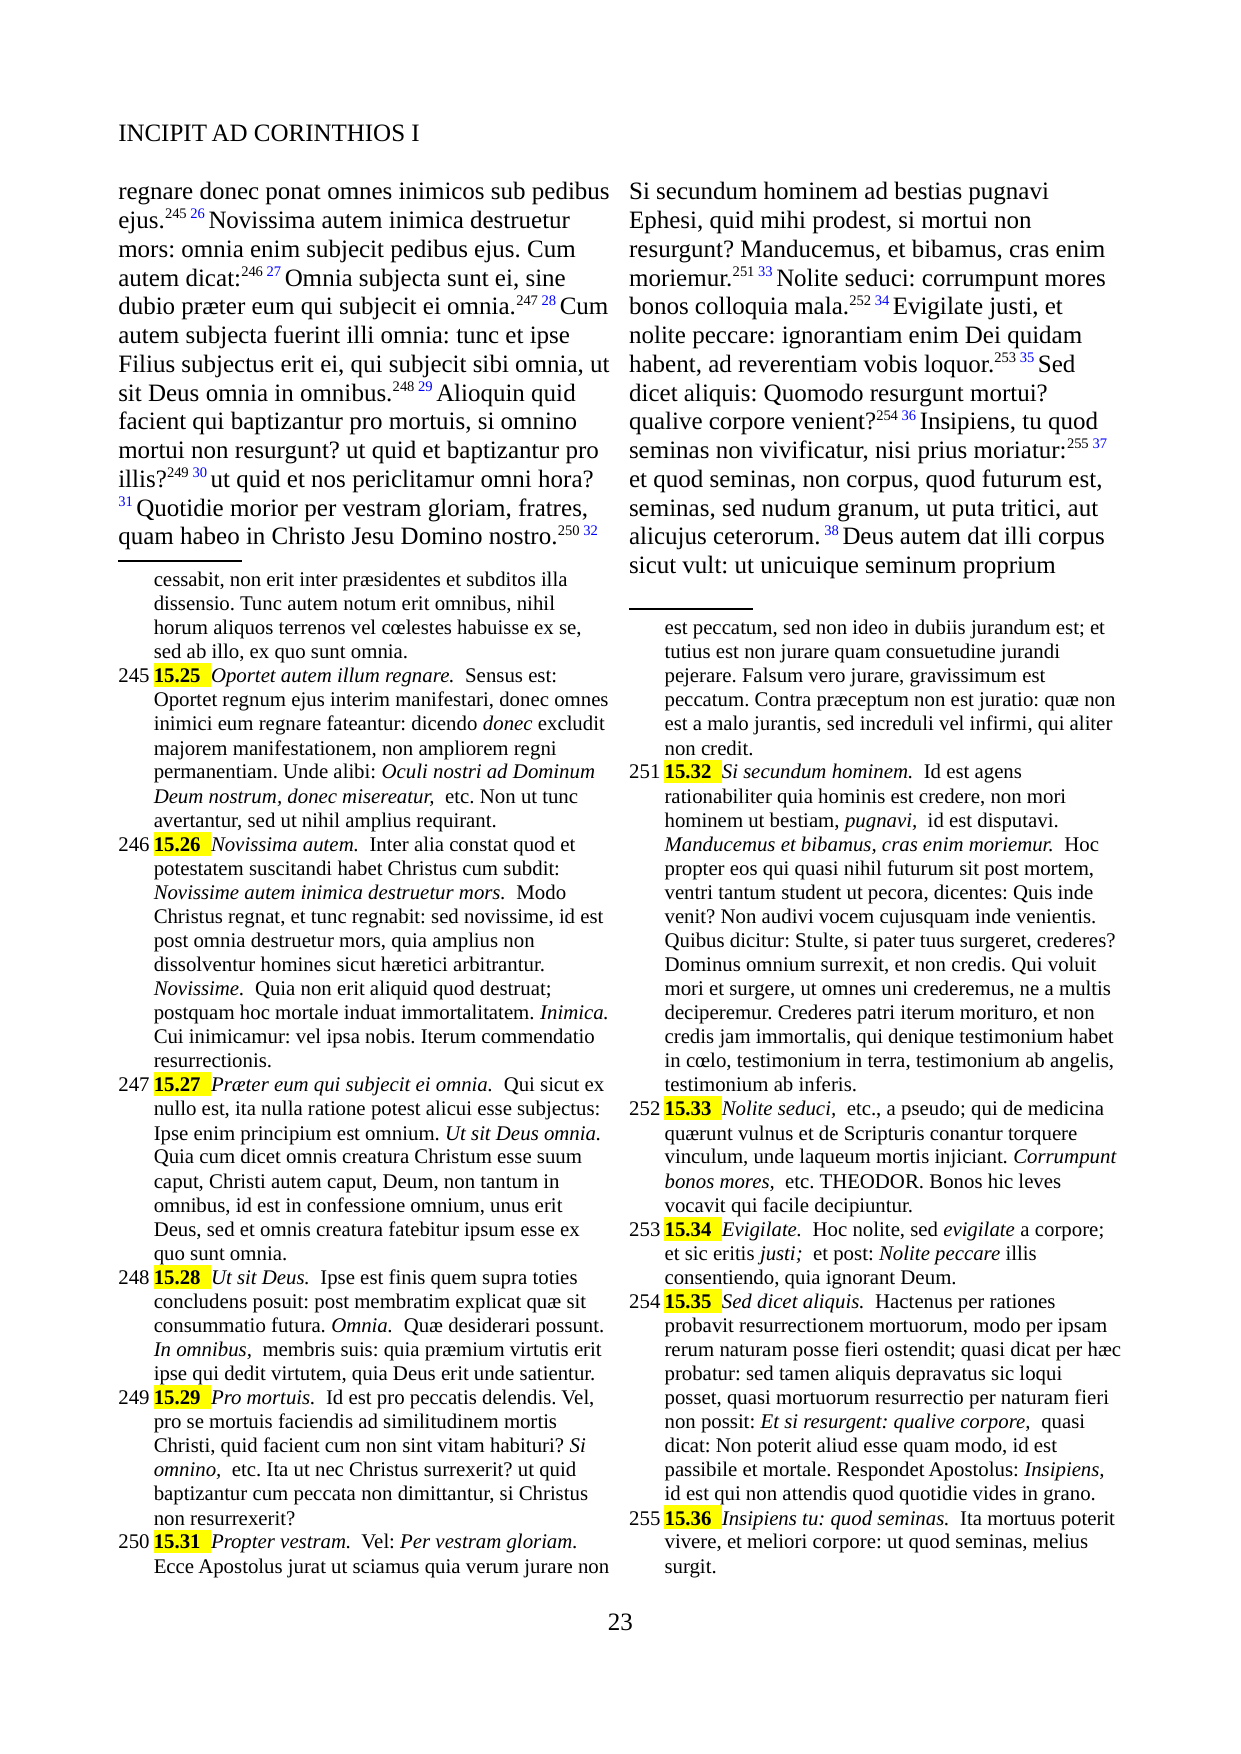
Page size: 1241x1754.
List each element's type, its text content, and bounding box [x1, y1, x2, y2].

text 15.36 Insipiens tu: quod seminas. Ita mortuus poterit vivere, et meliori corpore: ut quod seminas, melius surgit. [629, 1505, 1122, 1578]
text 15.29 Pro mortuis. Id est pro peccatis delendis. Vel, pro se mortuis faciendis ad similitudinem mortis Christi, quid facient cum non sint vitam habituri? Si omnino, etc. Ita ut nec Christus surrexerit? ut quid baptizantur cum peccata non dimittantur, si Christus non resurrexerit? [118, 1385, 611, 1529]
text 15.25 Oportet autem illum regnare. Sensus est: Oportet regnum ejus interim manifestari, donec omnes inimici eum regnare fateantur: dicendo donec excludit majorem manifestationem, non ampliorem regni permanentiam. Unde alibi: Oculi nostri ad Dominum Deum nostrum, donec misereatur, etc. Non ut tunc avertantur, sed ut nihil amplius requirant. [118, 663, 611, 832]
text 15.34 Evigilate. Hoc nolite, sed evigilate a corpore; et sic eritis justi; et post: Nolite peccare illis consentiendo, quia ignorant Deum. [629, 1217, 1122, 1289]
text 15 Notum autem vobis facio, fratres, Evangelium, quod prædicavi vobis, quod et accepistis, in quo et statis, 2 per quod et salvamini: qua ratione prædicaverim vobis, si tenetis, nisi frustra credidistis. 3 Tradidi enim vobis in primis quod et accepi: quoniam Christus mortuus est pro peccatis nostris secundum Scripturas: 4 et quia sepultus est, et quia resurrexit tertia die secundum Scripturas: 5 et quia visus est Cephæ, et post hoc undecim: 6 deinde visus est plus quam quingentis fratribus simul: ex quibus multi manent usque adhuc, quidam autem dormierunt: 7 deinde visus est Jacobo, deinde Apostolis omnibus: 8 novissime autem omnium tamquam abortivo, visus est et mihi. 9 Ego enim sum minimus Apostolorum, qui non sum dignus vocari Apostolus, quoniam persecutus sum ecclesiam Dei. 10 Gratia autem Dei sum id quod sum, et gratia ejus in me vacua non fuit, sed abundantius illis omnibus laboravi: non ego autem, sed gratia Dei mecum: 11 sive enim ego, sive illi: sic prædicamus, et sic credidistis. 12 Si autem Christus prædicatur quod resurrexit a mortuis, quomodo quidam dicunt in vobis, quoniam resurrectio mortuorum non est? 13 Si autem resurrectio mortuorum non est: neque Christus resurrexit. 14 Si autem Christus non resurrexit, inanis est ergo prædicatio nostra, inanis est et fides vestra: 15 invenimur autem et falsi testes Dei: quoniam testimonium diximus adversus Deum quod suscitaverit Christum, quem non suscitavit, si mortui non resurgunt. 16 Nam si mortui non resurgunt, neque Christus resurrexit. 17 Quod si Christus non resurrexit, vana est fides vestra: adhuc enim estis in peccatis vestris. 18 Ergo et qui dormierunt in Christo, perierunt. 19 Si in hac vita tantum in Christo sperantes sumus, miserabiliores sumus omnibus hominibus. 20 Nunc autem Christus resurrexit a mortuis primitiæ dormientium, 21 quoniam quidem per hominem mors, et per hominem resurrectio mortuorum. 22 Et sicut in Adam omnes moriuntur, ita et in Christo omnes vivificabuntur. 23 Unusquisque autem in suo ordine, primitiæ Christus: deinde ii qui sunt Christi, qui in adventu ejus crediderunt. 24 Deinde finis: cum tradiderit regnum Deo et Patri, cum evacuaverit omnem principatum, et potestatem, et virtutem. 25 Oportet autem illum regnare donec ponat omnes inimicos sub pedibus ejus. 26 Novissima autem inimica destruetur mors: omnia enim subjecit pedibus ejus. Cum autem dicat: 27 Omnia subjecta sunt ei, sine dubio præter eum qui subjecit ei omnia. 28 Cum autem subjecta fuerint illi omnia: tunc et ipse Filius subjectus erit ei, qui subjecit sibi omnia, ut sit Deus omnia in omnibus. 29 Alioquin quid facient qui baptizantur pro mortuis, si omnino mortui non resurgunt? ut quid et baptizantur pro illis? 30 ut quid et nos periclitamur omni hora? 31 Quotidie morior per vestram gloriam, fratres, quam habeo in Christo Jesu Domino nostro. 32 Si secundum hominem ad bestias pugnavi Ephesi, quid mihi prodest, si mortui non resurgunt? Manducemus, et bibamus, cras enim moriemur. 33 Nolite seduci: corrumpunt mores bonos colloquia mala. 34 Evigilate justi, et nolite peccare: ignorantiam enim Dei quidam habent, ad reverentiam vobis loquor. 35 Sed dicet aliquis: Quomodo resurgunt mortui? qualive corpore venient? 36 Insipiens, tu quod seminas non vivificatur, nisi prius moriatur: 37 et quod seminas, non corpus, quod futurum est, seminas, sed nudum granum, ut puta tritici, aut alicujus ceterorum. 38 Deus autem dat illi corpus sicut vult: ut unicuique seminum proprium corpus. 39 Non omnis caro, eadem caro: sed alia quidem hominum, alia vero pecorum, alia volucrum, alia autem piscium. 40 Et corpora cælestia, et corpora terrestria: sed alia quidem cælestium gloria, alia autem terrestrium. 41 Alia claritas solis, alia claritas lunæ, et alia claritas stellarum. Stella enim a stella differt in claritate: 42 sic et resurrectio mortuorum. Seminatur in corruptione, surget in incorruptione. 43 Seminatur in ignobilitate, surget in gloria: seminatur in infirmitate, surget in virtute: 44 seminatur corpus animale, surget corpus spiritale. Si est corpus animale, est et spiritale, sicut scriptum est: 45 Factus est primus homo Adam in animam viventem, novissimus Adam in spiritum vivificantem. 46 Sed non prius quod spiritale est, sed quod animale: deinde quod spiritale. 47 Primus homo de terra, terrenus: secundus homo de cælo, cælestis. 48 Qualis terrenus, tales et terreni: et qualis cælestis, tales et cælestes. 49 Igitur, sicut portavimus imaginem terreni, portemus et imaginem cælestis. 50 Hoc autem dico, fratres: quia caro et sanguis regnum Dei possidere non possunt: neque corruptio incorruptelam possidebit. 51 Ecce mysterium vobis dico: omnes quidem resurgemus, sed non omnes immutabimur. 52 In momento, in ictu oculi, in novissima tuba: canet enim tuba, et mortui resurgent incorrupti: et nos immutabimur. 53 Oportet enim corruptibile hoc induere incorruptionem: et mortale hoc induere immortalitatem. 54 Cum autem mortale hoc induerit immortalitatem, tunc fiet sermo, qui scriptus est: Absorpta est mors in victoria. 55 Ubi est mors victoria tua? ubi est mors stimulus tuus? 56 Stimulus autem mortis peccatum est: virtus vero peccati lex. 57 Deo autem gratias, qui dedit nobis victoriam per Dominum nostrum Jesum Christum. 58 Itaque fratres mei dilecti, stabiles estote, et immobiles: abundantes in opere Domini semper, scientes quod labor vester non est inanis in Domino. [118, 176, 611, 550]
text 15.35 Sed dicet aliquis. Hactenus per rationes probavit resurrectionem mortuorum, modo per ipsam rerum naturam posse fieri ostendit; quasi dicat per hæc probatur: sed tamen aliquis depravatus sic loqui posset, quasi mortuorum resurrectio per naturam fieri non possit: Et si resurgent: qualive corpore, quasi dicat: Non poterit aliud esse quam modo, id est passibile et mortale. Respondet Apostolus: Insipiens, id est qui non attendis quod quotidie vides in grano. [629, 1289, 1122, 1505]
text 15.28 Ut sit Deus. Ipse est finis quem supra toties concludens posuit: post membratim explicat quæ sit consummatio futura. Omnia. Quæ desiderari possunt. In omnibus, membris suis: quia præmium virtutis erit ipse qui dedit virtutem, quia Deus erit unde satientur. [118, 1265, 611, 1385]
text 15.27 Præter eum qui subjecit ei omnia. Qui sicut ex nullo est, ita nulla ratione potest alicui esse subjectus: Ipse enim principium est omnium. Ut sit Deus omnia. Quia cum dicet omnis creatura Christum esse suum caput, Christi autem caput, Deum, non tantum in omnibus, id est in confessione omnium, unus erit Deus, sed et omnis creatura fatebitur ipsum esse ex quo sunt omnia. [118, 1072, 611, 1265]
text est peccatum, sed non ideo in dubiis jurandum est; et tutius est non jurare quam consuetudine jurandi pejerare. Falsum vero jurare, gravissimum est peccatum. Contra præceptum non est juratio: quæ non est a malo jurantis, sed increduli vel infirmi, qui aliter non credit. [629, 615, 1122, 759]
text 15.33 Nolite seduci, etc., a pseudo; qui de medicina quærunt vulnus et de Scripturis conantur torquere vinculum, unde laqueum mortis injiciant. Corrumpunt bonos mores, etc. THEODOR. Bonos hic leves vocavit qui facile decipiuntur. [629, 1096, 1122, 1217]
text 15.32 Si secundum hominem. Id est agens rationabiliter quia hominis est credere, non mori hominem ut bestiam, pugnavi, id est disputavi. Manducemus et bibamus, cras enim moriemur. Hoc propter eos qui quasi nihil futurum sit post mortem, ventri tantum student ut pecora, dicentes: Quis inde venit? Non audivi vocem cujusquam inde venientis. Quibus dicitur: Stulte, si pater tuus surgeret, crederes? Dominus omnium surrexit, et non credis. Qui voluit mori et surgere, ut omnes uni crederemus, ne a multis deciperemur. Crederes patri iterum morituro, et non credis jam immortalis, qui denique testimonium habet in cœlo, testimonium in terra, testimonium ab angelis, testimonium ab inferis. [629, 759, 1122, 1096]
text 15 Notum autem vobis facio, fratres, Evangelium, quod prædicavi vobis, quod et accepistis, in quo et statis, 2 per quod et salvamini: qua ratione prædicaverim vobis, si tenetis, nisi frustra credidistis. 3 Tradidi enim vobis in primis quod et accepi: quoniam Christus mortuus est pro peccatis nostris secundum Scripturas: 4 et quia sepultus est, et quia resurrexit tertia die secundum Scripturas: 5 et quia visus est Cephæ, et post hoc undecim: 6 deinde visus est plus quam quingentis fratribus simul: ex quibus multi manent usque adhuc, quidam autem dormierunt: 7 deinde visus est Jacobo, deinde Apostolis omnibus: 8 novissime autem omnium tamquam abortivo, visus est et mihi. 9 Ego enim sum minimus Apostolorum, qui non sum dignus vocari Apostolus, quoniam persecutus sum ecclesiam Dei. 10 Gratia autem Dei sum id quod sum, et gratia ejus in me vacua non fuit, sed abundantius illis omnibus laboravi: non ego autem, sed gratia Dei mecum: 11 sive enim ego, sive illi: sic prædicamus, et sic credidistis. 12 Si autem Christus prædicatur quod resurrexit a mortuis, quomodo quidam dicunt in vobis, quoniam resurrectio mortuorum non est? 13 Si autem resurrectio mortuorum non est: neque Christus resurrexit. 14 Si autem Christus non resurrexit, inanis est ergo prædicatio nostra, inanis est et fides vestra: 15 invenimur autem et falsi testes Dei: quoniam testimonium diximus adversus Deum quod suscitaverit Christum, quem non suscitavit, si mortui non resurgunt. 16 Nam si mortui non resurgunt, neque Christus resurrexit. 17 Quod si Christus non resurrexit, vana est fides vestra: adhuc enim estis in peccatis vestris. 18 Ergo et qui dormierunt in Christo, perierunt. 19 Si in hac vita tantum in Christo sperantes sumus, miserabiliores sumus omnibus hominibus. 20 Nunc autem Christus resurrexit a mortuis primitiæ dormientium, 21 quoniam quidem per hominem mors, et per hominem resurrectio mortuorum. 22 Et sicut in Adam omnes moriuntur, ita et in Christo omnes vivificabuntur. 23 Unusquisque autem in suo ordine, primitiæ Christus: deinde ii qui sunt Christi, qui in adventu ejus crediderunt. 24 Deinde finis: cum tradiderit regnum Deo et Patri, cum evacuaverit omnem principatum, et potestatem, et virtutem. 25 Oportet autem illum regnare donec ponat omnes inimicos sub pedibus ejus. 26 Novissima autem inimica destruetur mors: omnia enim subjecit pedibus ejus. Cum autem dicat: 27 Omnia subjecta sunt ei, sine dubio præter eum qui subjecit ei omnia. 28 Cum autem subjecta fuerint illi omnia: tunc et ipse Filius subjectus erit ei, qui subjecit sibi omnia, ut sit Deus omnia in omnibus. 29 Alioquin quid facient qui baptizantur pro mortuis, si omnino mortui non resurgunt? ut quid et baptizantur pro illis? 30 ut quid et nos periclitamur omni hora? 31 Quotidie morior per vestram gloriam, fratres, quam habeo in Christo Jesu Domino nostro. 32 Si secundum hominem ad bestias pugnavi Ephesi, quid mihi prodest, si mortui non resurgunt? Manducemus, et bibamus, cras enim moriemur. 33 Nolite seduci: corrumpunt mores bonos colloquia mala. 34 Evigilate justi, et nolite peccare: ignorantiam enim Dei quidam habent, ad reverentiam vobis loquor. 35 Sed dicet aliquis: Quomodo resurgunt mortui? qualive corpore venient? 36 Insipiens, tu quod seminas non vivificatur, nisi prius moriatur: 37 et quod seminas, non corpus, quod futurum est, seminas, sed nudum granum, ut puta tritici, aut alicujus ceterorum. 38 Deus autem dat illi corpus sicut vult: ut unicuique seminum proprium corpus. 39 Non omnis caro, eadem caro: sed alia quidem hominum, alia vero pecorum, alia volucrum, alia autem piscium. 40 Et corpora cælestia, et corpora terrestria: sed alia quidem cælestium gloria, alia autem terrestrium. 41 Alia claritas solis, alia claritas lunæ, et alia claritas stellarum. Stella enim a stella differt in claritate: 42 sic et resurrectio mortuorum. Seminatur in corruptione, surget in incorruptione. 43 Seminatur in ignobilitate, surget in gloria: seminatur in infirmitate, surget in virtute: 44 seminatur corpus animale, surget corpus spiritale. Si est corpus animale, est et spiritale, sicut scriptum est: 45 Factus est primus homo Adam in animam viventem, novissimus Adam in spiritum vivificantem. 46 Sed non prius quod spiritale est, sed quod animale: deinde quod spiritale. 47 Primus homo de terra, terrenus: secundus homo de cælo, cælestis. 48 Qualis terrenus, tales et terreni: et qualis cælestis, tales et cælestes. 49 Igitur, sicut portavimus imaginem terreni, portemus et imaginem cælestis. 50 Hoc autem dico, fratres: quia caro et sanguis regnum Dei possidere non possunt: neque corruptio incorruptelam possidebit. 51 Ecce mysterium vobis dico: omnes quidem resurgemus, sed non omnes immutabimur. 52 In momento, in ictu oculi, in novissima tuba: canet enim tuba, et mortui resurgent incorrupti: et nos immutabimur. 53 Oportet enim corruptibile hoc induere incorruptionem: et mortale hoc induere immortalitatem. 54 Cum autem mortale hoc induerit immortalitatem, tunc fiet sermo, qui scriptus est: Absorpta est mors in victoria. 55 Ubi est mors victoria tua? ubi est mors stimulus tuus? 56 Stimulus autem mortis peccatum est: virtus vero peccati lex. 57 Deo autem gratias, qui dedit nobis victoriam per Dominum nostrum Jesum Christum. 58 Itaque fratres mei dilecti, stabiles estote, et immobiles: abundantes in opere Domini semper, scientes quod labor vester non est inanis in Domino. [629, 176, 1122, 579]
text 15.26 Novissima autem. Inter alia constat quod et potestatem suscitandi habet Christus cum subdit: Novissime autem inimica destruetur mors. Modo Christus regnat, et tunc regnabit: sed novissime, id est post omnia destruetur mors, quia amplius non dissolventur homines sicut hæretici arbitrantur. Novissime. Quia non erit aliquid quod destruat; postquam hoc mortale induat immortalitatem. Inimica. Cui inimicamur: vel ipsa nobis. Iterum commendatio resurrectionis. [118, 832, 611, 1072]
text 15.31 Propter vestram. Vel: Per vestram gloriam. Ecce Apostolus jurat ut sciamus quia verum jurare non [118, 1529, 611, 1578]
text cessabit, non erit inter præsidentes et subditos illa dissensio. Tunc autem notum erit omnibus, nihil horum aliquos terrenos vel cœlestes habuisse ex se, sed ab illo, ex quo sunt omnia. [118, 567, 611, 663]
